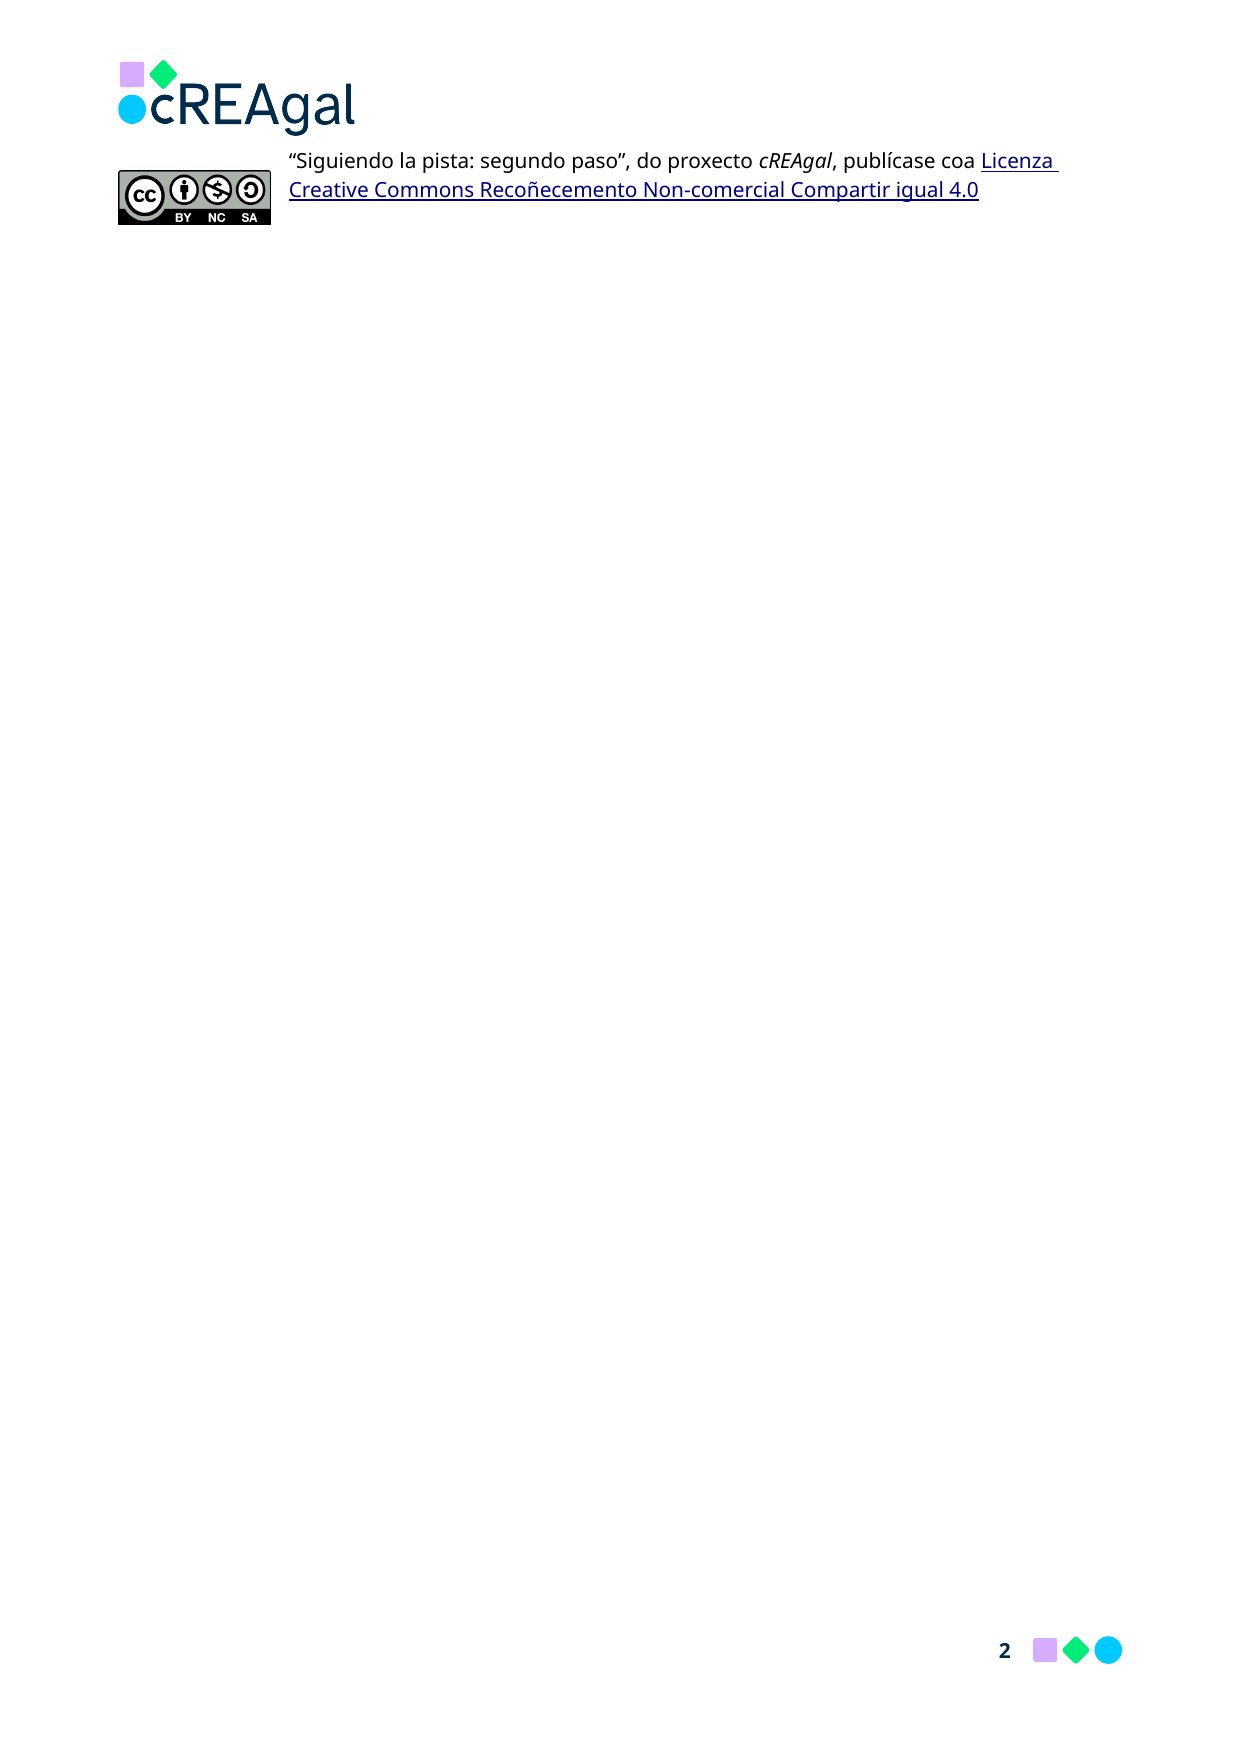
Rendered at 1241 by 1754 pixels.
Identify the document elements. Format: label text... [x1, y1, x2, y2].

text “Siguiendo la pista: segundo paso”, do proxecto cREAgal, publícase coa Licenza Creative Commons Recoñecemento Non-comercial Compartir igual 4.0 [118, 147, 1122, 203]
picture [118, 60, 355, 136]
picture [118, 170, 271, 225]
